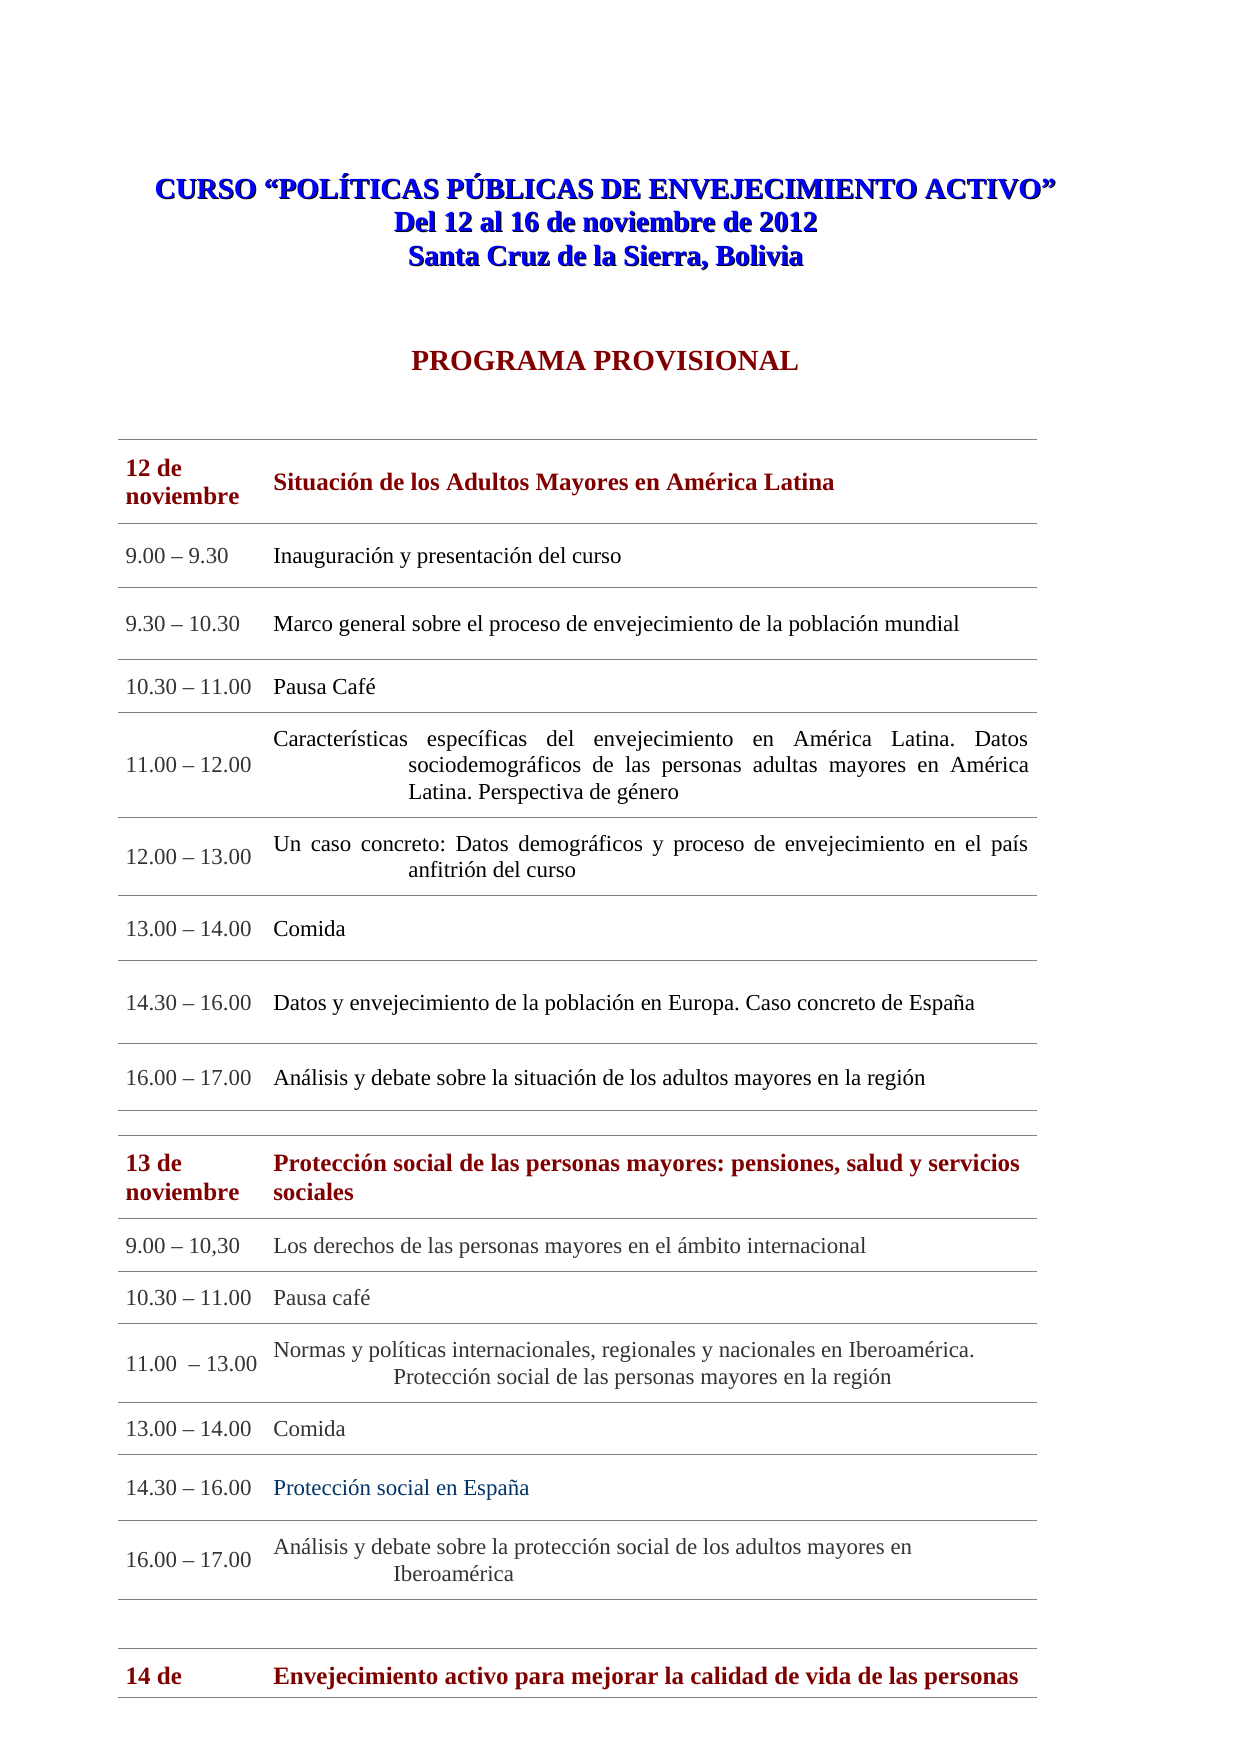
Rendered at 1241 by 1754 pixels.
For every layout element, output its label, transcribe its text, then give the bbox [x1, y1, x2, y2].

table_cell Datos y envejecimiento de la población en Europa. Caso concreto de España [266, 961, 1037, 1043]
table_cell 16.00 – 17.00 [118, 1044, 266, 1109]
table_cell Comida [266, 896, 1037, 960]
table_cell Un caso concreto: Datos demográficos y proceso de envejecimiento en el país anfitrión del curso [266, 818, 1037, 895]
table_cell Análisis y debate sobre la protección social de los adultos mayores en Iberoamérica [266, 1521, 1037, 1599]
table_cell 13.00 – 14.00 [118, 896, 266, 960]
table_cell 9.30 – 10.30 [118, 588, 266, 659]
table_cell 9.00 – 9.30 [118, 524, 266, 587]
table_cell 11.00 – 13.00 [118, 1324, 266, 1402]
table_cell Comida [266, 1403, 1037, 1454]
subtitle Santa Cruz de la Sierra, Bolivia [118, 238, 1092, 271]
table_cell 14.30 – 16.00 [118, 1455, 266, 1520]
table_cell 14.30 – 16.00 [118, 961, 266, 1043]
table_cell 13.00 – 14.00 [118, 1403, 266, 1454]
table_cell 10.30 – 11.00 [118, 660, 266, 712]
text PROGRAMA PROVISIONAL [118, 343, 1092, 377]
table_cell 9.00 – 10,30 [118, 1219, 266, 1271]
table_header 13 de noviembre [118, 1136, 266, 1218]
table_header 14 de [118, 1649, 266, 1697]
table_cell Marco general sobre el proceso de envejecimiento de la población mundial [266, 588, 1037, 659]
table_cell Pausa café [266, 1272, 1037, 1323]
table_header 12 de noviembre [118, 440, 266, 523]
table_cell 10.30 – 11.00 [118, 1272, 266, 1323]
table_cell Análisis y debate sobre la situación de los adultos mayores en la región [266, 1044, 1037, 1109]
table_cell Normas y políticas internacionales, regionales y nacionales en Iberoamérica. Protección social de las personas mayores en la región [266, 1324, 1037, 1402]
table_header Protección social de las personas mayores: pensiones, salud y servicios sociales [266, 1136, 1037, 1218]
table_cell Inauguración y presentación del curso [266, 524, 1037, 587]
table_header Situación de los Adultos Mayores en América Latina [266, 440, 1037, 523]
table_cell 12.00 – 13.00 [118, 818, 266, 895]
table_cell Protección social en España [266, 1455, 1037, 1520]
table_cell Características específicas del envejecimiento en América Latina. Datos sociodemográficos de las personas adultas mayores en América Latina. Perspectiva de género [266, 713, 1037, 817]
subtitle Del 12 al 16 de noviembre de 2012 [118, 204, 1092, 238]
title CURSO “POLÍTICAS PÚBLICAS DE ENVEJECIMIENTO ACTIVO” [118, 171, 1092, 204]
table_cell 16.00 – 17.00 [118, 1521, 266, 1599]
table_cell 11.00 – 12.00 [118, 713, 266, 817]
table_header Envejecimiento activo para mejorar la calidad de vida de las personas [266, 1649, 1037, 1697]
table_cell Los derechos de las personas mayores en el ámbito internacional [266, 1219, 1037, 1271]
table_cell Pausa Café [266, 660, 1037, 712]
